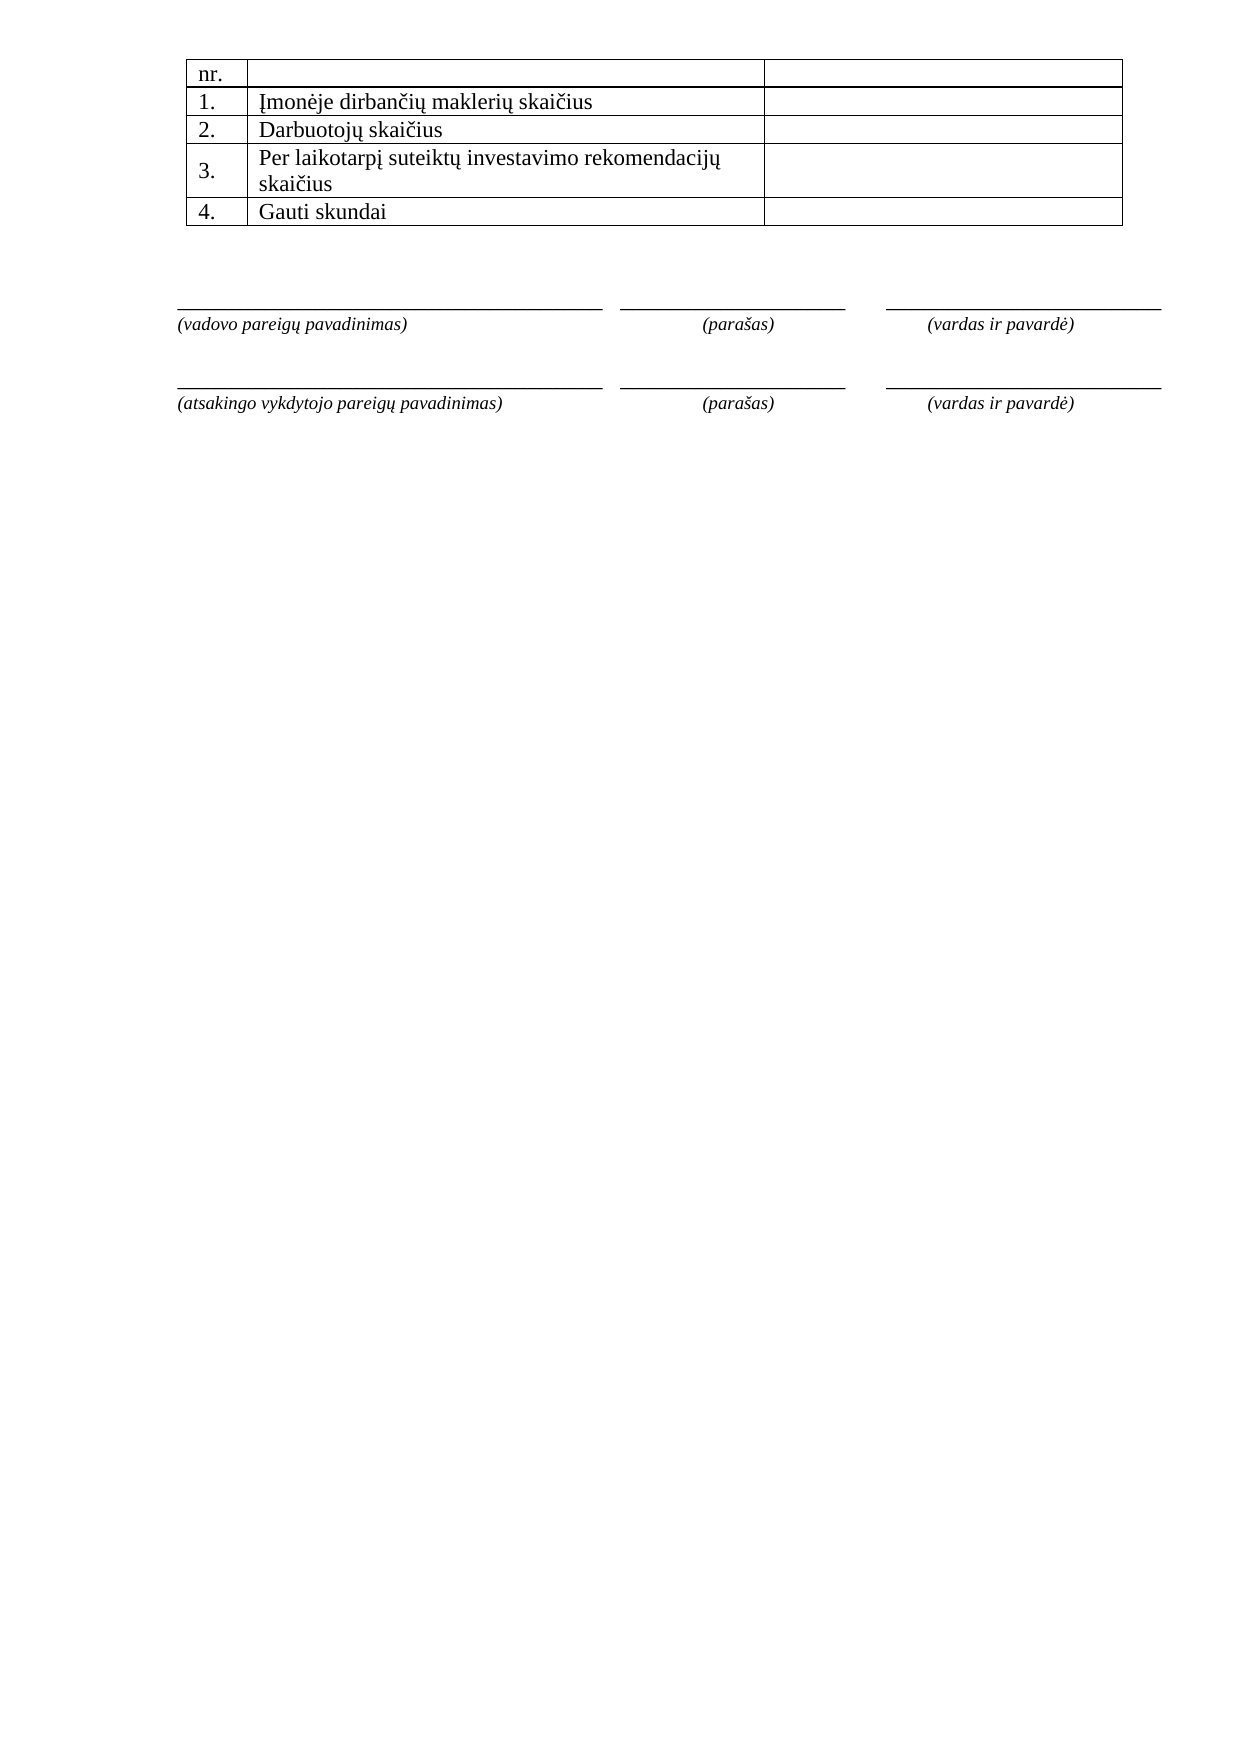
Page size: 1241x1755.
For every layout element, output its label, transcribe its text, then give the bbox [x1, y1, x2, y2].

table_cell 4. [187, 198, 247, 225]
table_cell [765, 88, 1122, 115]
table_cell 2. [187, 116, 247, 143]
table_cell Įmonėje dirbančių maklerių skaičius [248, 88, 764, 115]
table_cell [765, 144, 1122, 197]
table_cell Per laikotarpį suteiktų investavimo rekomendacijų skaičius [248, 144, 764, 197]
table_header nr. [187, 60, 247, 86]
text (atsakingo vykdytojo pareigų pavadinimas) (parašas) (vardas ir pavardė) [177, 392, 1181, 413]
table_cell 1. [187, 88, 247, 115]
table_cell [765, 198, 1122, 225]
text __________________________________ __________________ ______________________ [177, 284, 1181, 312]
table_cell 3. [187, 144, 247, 197]
table_header [765, 60, 1122, 86]
table_cell Darbuotojų skaičius [248, 116, 764, 143]
text __________________________________ __________________ ______________________ [177, 363, 1181, 392]
table_cell [765, 116, 1122, 143]
table_header [248, 60, 764, 86]
text (vadovo pareigų pavadinimas) (parašas) (vardas ir pavardė) [177, 312, 1181, 334]
table_cell Gauti skundai [248, 198, 764, 225]
